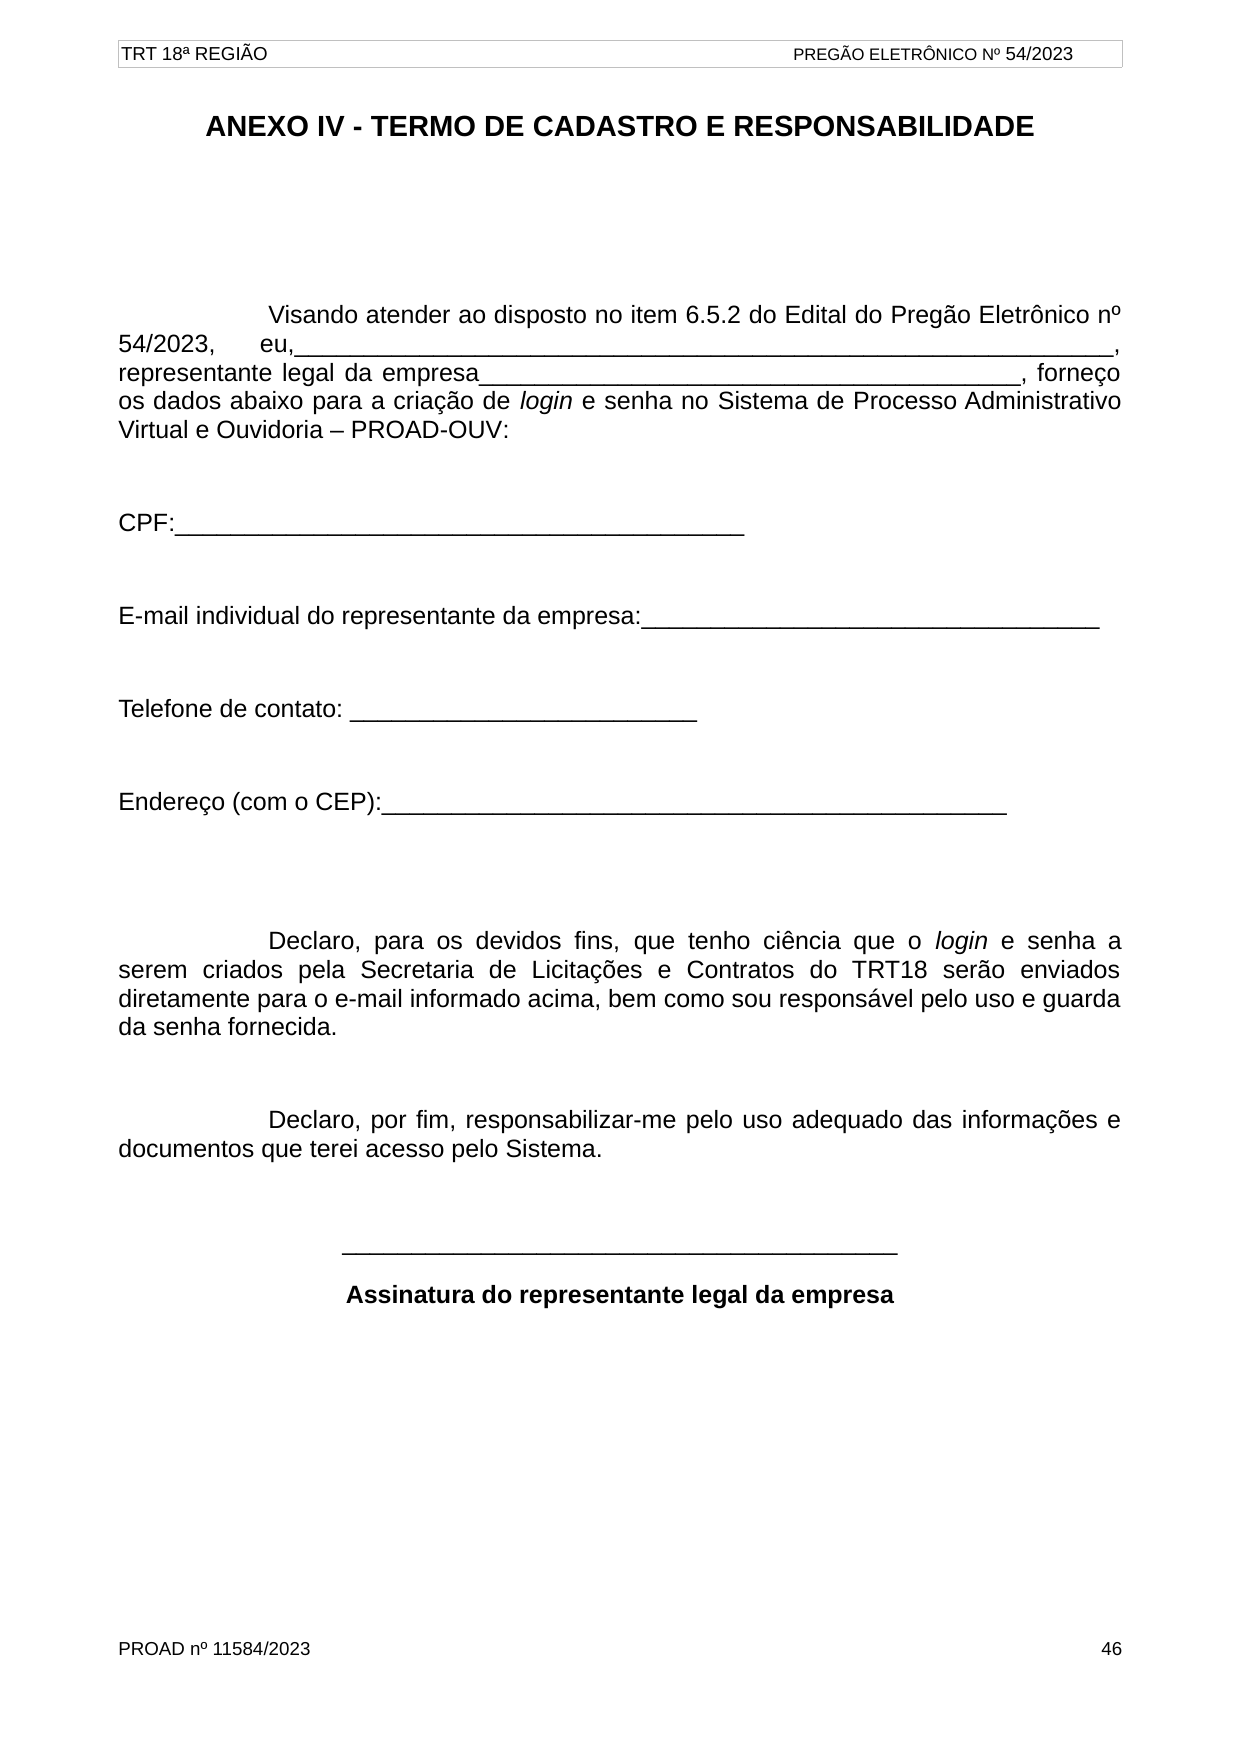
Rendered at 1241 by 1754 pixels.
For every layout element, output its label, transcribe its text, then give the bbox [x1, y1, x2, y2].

text Visando atender ao disposto no item 6.5.2 do Edital do Pregão Eletrônico nº 54/2023, eu,___________________________________________________________, representante legal da empresa_______________________________________, forneço os dados abaixo para a criação de login e senha no Sistema de Processo Administrativo Virtual e Ouvidoria – PROAD-OUV: [118, 300, 1122, 444]
text Endereço (com o CEP):_____________________________________________ [118, 787, 1122, 816]
text ANEXO IV - TERMO DE CADASTRO E RESPONSABILIDADE [118, 108, 1122, 143]
text CPF:_________________________________________ [118, 508, 1122, 537]
text Declaro, por fim, responsabilizar-me pelo uso adequado das informações e documentos que terei acesso pelo Sistema. [118, 1105, 1122, 1163]
text ________________________________________ [118, 1227, 1122, 1256]
text Telefone de contato: _________________________ [118, 694, 1122, 723]
text E-mail individual do representante da empresa:_________________________________ [118, 601, 1122, 630]
text Declaro, para os devidos fins, que tenho ciência que o login e senha a serem criados pela Secretaria de Licitações e Contratos do TRT18 serão enviados diretamente para o e-mail informado acima, bem como sou responsável pelo uso e guarda da senha fornecida. [118, 926, 1122, 1041]
text Assinatura do representante legal da empresa [118, 1273, 1122, 1309]
